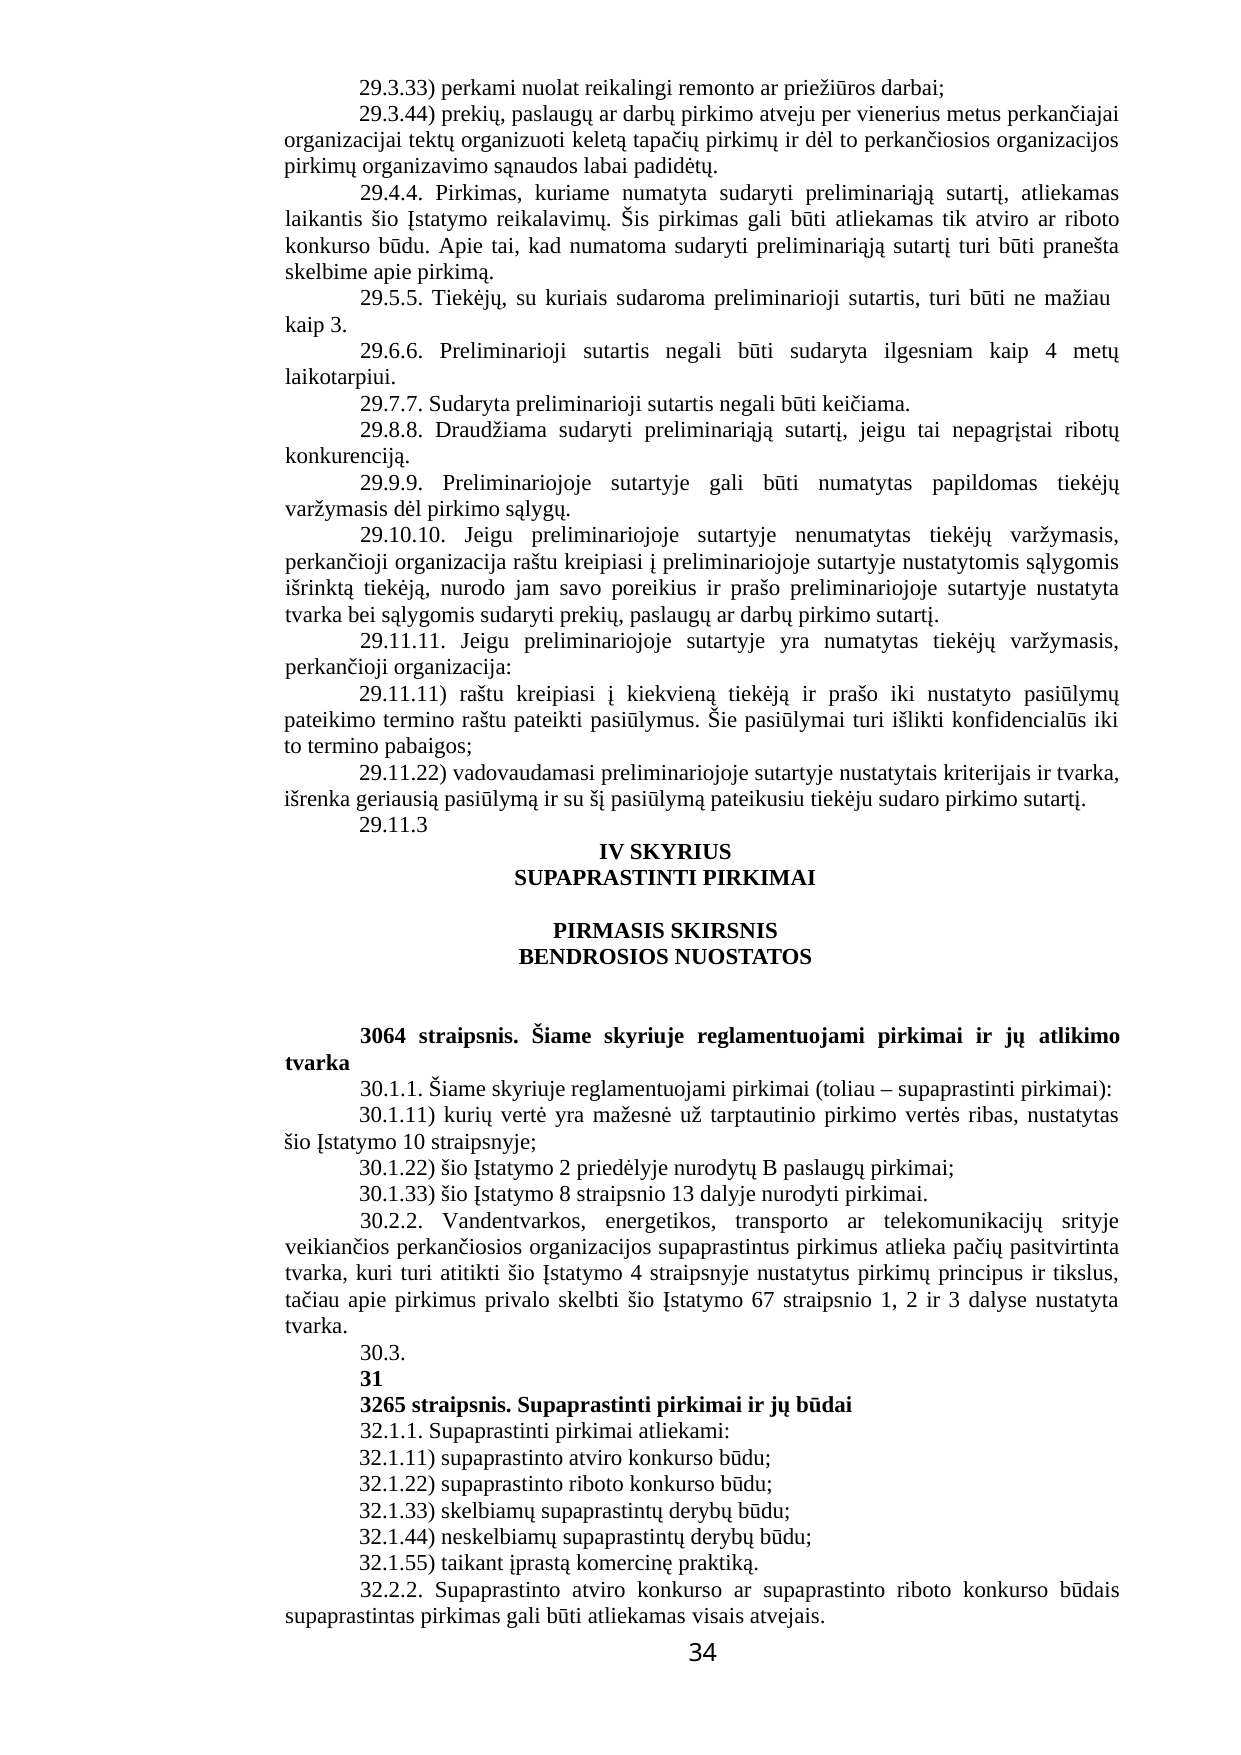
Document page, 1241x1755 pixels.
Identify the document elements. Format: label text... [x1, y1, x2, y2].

subtitle 8. Draudžiama sudaryti preliminariąją sutartį, jeigu tai nepagrįstai ribotų konkurenciją. [210, 416, 1120, 469]
subtitle 2. Supaprastinto atviro konkurso ar supaprastinto riboto konkurso būdais supaprastintas pirkimas gali būti atliekamas visais atvejais. [210, 1576, 1120, 1628]
subtitle 3) šio Įstatymo 8 straipsnio 13 dalyje nurodyti pirkimai. [210, 1180, 1120, 1207]
subtitle 5) taikant įprastą komercinę praktiką. [210, 1549, 1120, 1576]
subtitle 64 straipsnis. Šiame skyriuje reglamentuojami pirkimai ir jų atlikimo tvarka [210, 1022, 1120, 1075]
subtitle PIRMASIS skirsnis bendrosios nuostatos [210, 917, 1120, 969]
subtitle 4) prekių, paslaugų ar darbų pirkimo atveju per vienerius metus perkančiajai organizacijai tektų organizuoti keletą tapačių pirkimų ir dėl to perkančiosios organizacijos pirkimų organizavimo sąnaudos labai padidėtų. [210, 100, 1120, 179]
subtitle 5. Tiekėjų, su kuriais sudaroma preliminarioji sutartis, turi būti ne mažiau kaip 3. [210, 284, 1120, 337]
subtitle 6. Preliminarioji sutartis negali būti sudaryta ilgesniam kaip 4 metų laikotarpiui. [210, 337, 1120, 390]
subtitle 1. Supaprastinti pirkimai atliekami: [210, 1418, 1120, 1444]
subtitle 4) neskelbiamų supaprastintų derybų būdu; [210, 1523, 1120, 1549]
subtitle 1) kurių vertė yra mažesnė už tarptautinio pirkimo vertės ribas, nustatytas šio Įstatymo 10 straipsnyje; [210, 1101, 1120, 1154]
subtitle 1. Šiame skyriuje reglamentuojami pirkimai (toliau – supaprastinti pirkimai): [210, 1075, 1120, 1101]
subtitle 10. Jeigu preliminariojoje sutartyje nenumatytas tiekėjų varžymasis, perkančioji organizacija raštu kreipiasi į preliminariojoje sutartyje nustatytomis sąlygomis išrinktą tiekėją, nurodo jam savo poreikius ir prašo preliminariojoje sutartyje nustatyta tvarka bei sąlygomis sudaryti prekių, paslaugų ar darbų pirkimo sutartį. [210, 522, 1120, 627]
subtitle 11. Jeigu preliminariojoje sutartyje yra numatytas tiekėjų varžymasis, perkančioji organizacija: [210, 627, 1120, 680]
subtitle 2) šio Įstatymo 2 priedėlyje nurodytų B paslaugų pirkimai; [210, 1154, 1120, 1180]
subtitle 2) supaprastinto riboto konkurso būdu; [210, 1470, 1120, 1497]
subtitle 2. Vandentvarkos, energetikos, transporto ar telekomunikacijų srityje veikiančios perkančiosios organizacijos supaprastintus pirkimus atlieka pačių pasitvirtinta tvarka, kuri turi atitikti šio Įstatymo 4 straipsnyje nustatytus pirkimų principus ir tikslus, tačiau apie pirkimus privalo skelbti šio Įstatymo 67 straipsnio 1, 2 ir 3 dalyse nustatyta tvarka. [210, 1207, 1120, 1338]
subtitle 9. Preliminariojoje sutartyje gali būti numatytas papildomas tiekėjų varžymasis dėl pirkimo sąlygų. [210, 469, 1120, 522]
subtitle IV skyrius supaprastinti pirkimai [210, 838, 1120, 891]
subtitle 1) supaprastinto atviro konkurso būdu; [210, 1444, 1120, 1470]
subtitle 4. Pirkimas, kuriame numatyta sudaryti preliminariąją sutartį, atliekamas laikantis šio Įstatymo reikalavimų. Šis pirkimas gali būti atliekamas tik atviro ar riboto konkurso būdu. Apie tai, kad numatoma sudaryti preliminariąją sutartį turi būti pranešta skelbime apie pirkimą. [210, 179, 1120, 284]
subtitle 1) raštu kreipiasi į kiekvieną tiekėją ir prašo iki nustatyto pasiūlymų pateikimo termino raštu pateikti pasiūlymus. Šie pasiūlymai turi išlikti konfidencialūs iki to termino pabaigos; [210, 680, 1120, 759]
subtitle 3) skelbiamų supaprastintų derybų būdu; [210, 1497, 1120, 1523]
subtitle 2) vadovaudamasi preliminariojoje sutartyje nustatytais kriterijais ir tvarka, išrenka geriausią pasiūlymą ir su šį pasiūlymą pateikusiu tiekėju sudaro pirkimo sutartį. [210, 759, 1120, 811]
subtitle 3) perkami nuolat reikalingi remonto ar priežiūros darbai; [210, 73, 1120, 100]
subtitle 7. Sudaryta preliminarioji sutartis negali būti keičiama. [210, 390, 1120, 416]
subtitle 65 straipsnis. Supaprastinti pirkimai ir jų būdai [210, 1391, 1120, 1418]
